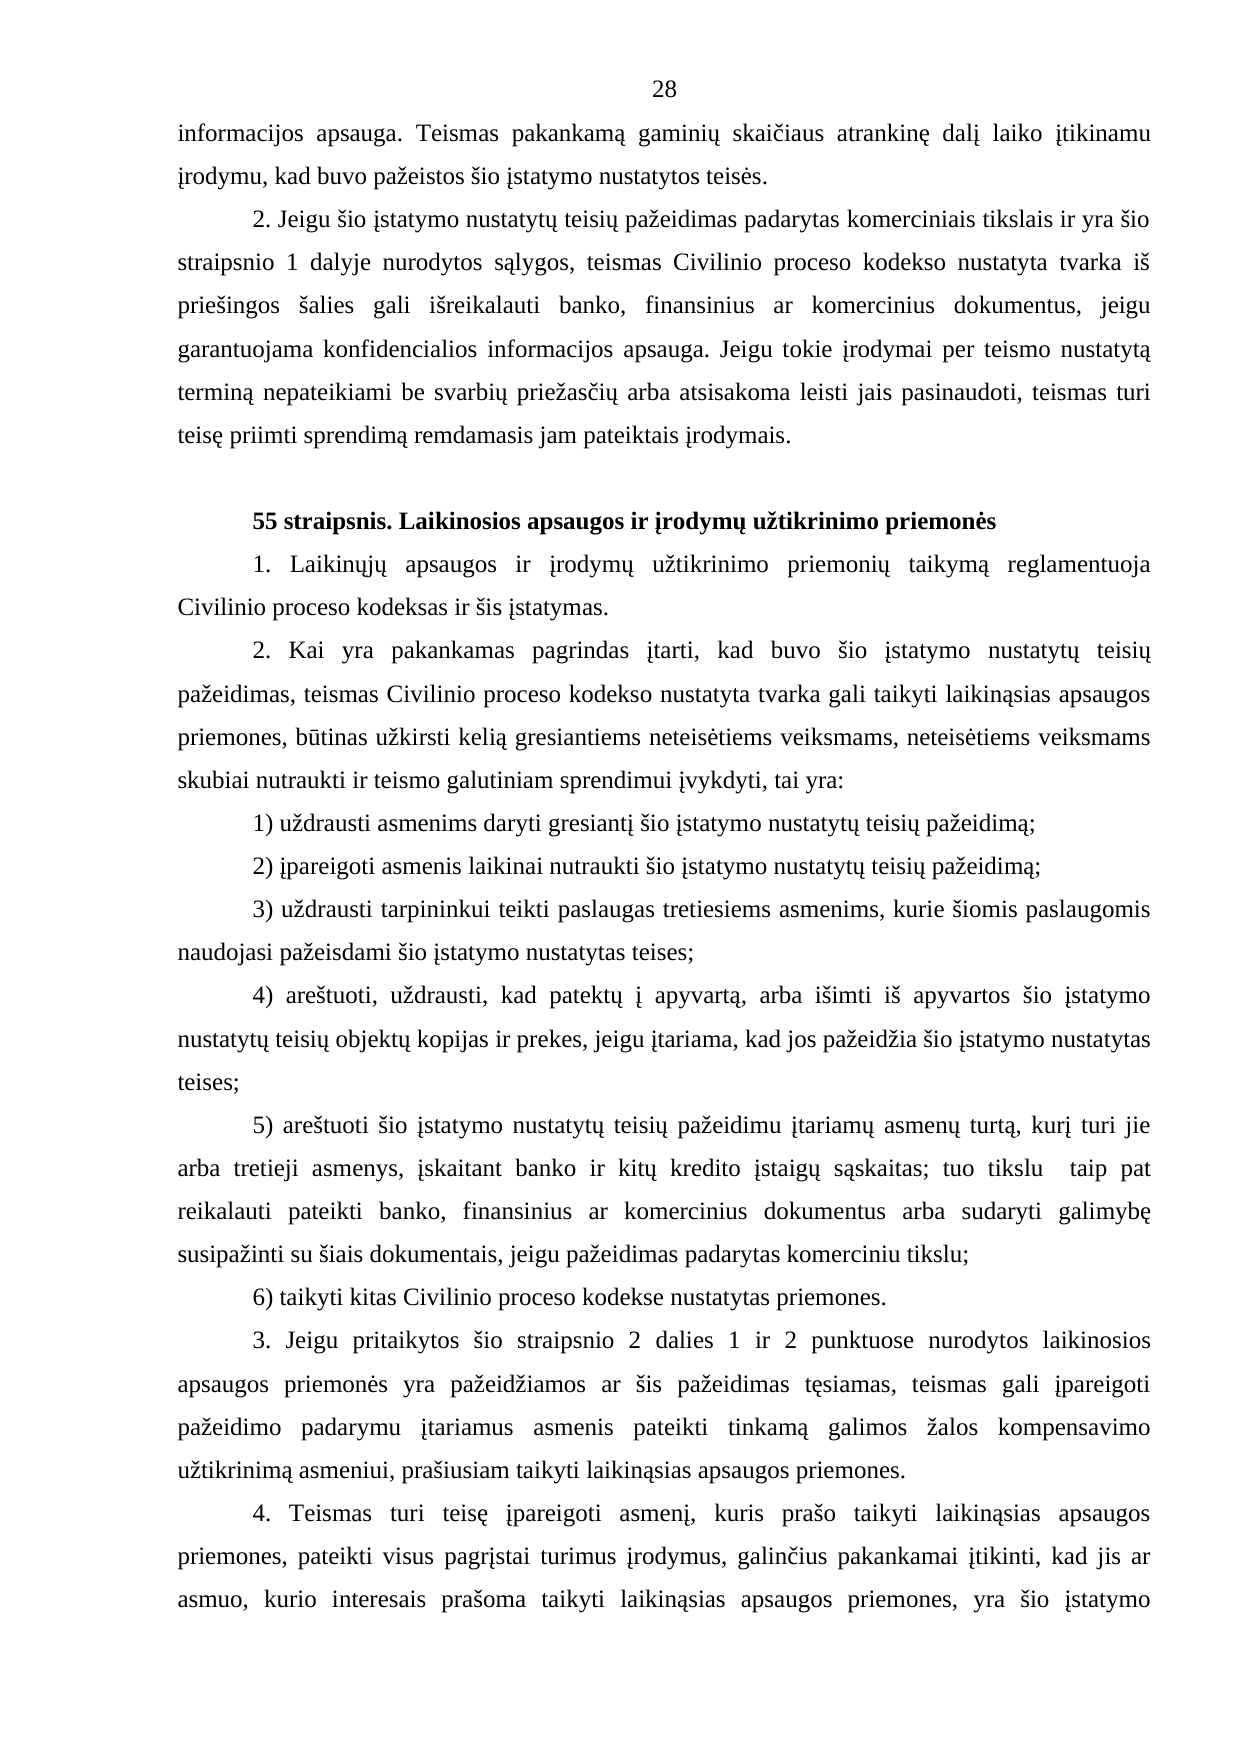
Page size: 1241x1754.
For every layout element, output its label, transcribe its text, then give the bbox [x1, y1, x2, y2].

text 4) areštuoti, uždrausti, kad patektų į apyvartą, arba išimti iš apyvartos šio įstatymo nustatytų teisių objektų kopijas ir prekes, jeigu įtariama, kad jos pažeidžia šio įstatymo nustatytas teises; [177, 981, 1152, 1096]
text 1. Laikinųjų apsaugos ir įrodymų užtikrinimo priemonių taikymą reglamentuoja Civilinio proceso kodeksas ir šis įstatymas. [177, 549, 1152, 621]
text 1) uždrausti asmenims daryti gresiantį šio įstatymo nustatytų teisių pažeidimą; [177, 808, 1152, 837]
text 2. Kai yra pakankamas pagrindas įtarti, kad buvo šio įstatymo nustatytų teisių pažeidimas, teismas Civilinio proceso kodekso nustatyta tvarka gali taikyti laikinąsias apsaugos priemones, būtinas užkirsti kelią gresiantiems neteisėtiems veiksmams, neteisėtiems veiksmams skubiai nutraukti ir teismo galutiniam sprendimui įvykdyti, tai yra: [177, 636, 1152, 794]
text 5) areštuoti šio įstatymo nustatytų teisių pažeidimu įtariamų asmenų turtą, kurį turi jie arba tretieji asmenys, įskaitant banko ir kitų kredito įstaigų sąskaitas; tuo tikslu taip pat reikalauti pateikti banko, finansinius ar komercinius dokumentus arba sudaryti galimybę susipažinti su šiais dokumentais, jeigu pažeidimas padarytas komerciniu tikslu; [177, 1110, 1152, 1268]
text 2. Jeigu šio įstatymo nustatytų teisių pažeidimas padarytas komerciniais tikslais ir yra šio straipsnio 1 dalyje nurodytos sąlygos, teismas Civilinio proceso kodekso nustatyta tvarka iš priešingos šalies gali išreikalauti banko, finansinius ar komercinius dokumentus, jeigu garantuojama konfidencialios informacijos apsauga. Jeigu tokie įrodymai per teismo nustatytą terminą nepateikiami be svarbių priežasčių arba atsisakoma leisti jais pasinaudoti, teismas turi teisę priimti sprendimą remdamasis jam pateiktais įrodymais. [177, 204, 1152, 449]
text 6) taikyti kitas Civilinio proceso kodekse nustatytas priemones. [177, 1282, 1152, 1311]
text informacijos apsauga. Teismas pakankamą gaminių skaičiaus atrankinę dalį laiko įtikinamu įrodymu, kad buvo pažeistos šio įstatymo nustatytos teisės. [177, 118, 1152, 190]
text 2) įpareigoti asmenis laikinai nutraukti šio įstatymo nustatytų teisių pažeidimą; [177, 851, 1152, 880]
text 3) uždrausti tarpininkui teikti paslaugas tretiesiems asmenims, kurie šiomis paslaugomis naudojasi pažeisdami šio įstatymo nustatytas teises; [177, 894, 1152, 966]
text 55 straipsnis. Laikinosios apsaugos ir įrodymų užtikrinimo priemonės [177, 506, 1152, 535]
text 4. Teismas turi teisę įpareigoti asmenį, kuris prašo taikyti laikinąsias apsaugos priemones, pateikti visus pagrįstai turimus įrodymus, galinčius pakankamai įtikinti, kad jis ar asmuo, kurio interesais prašoma taikyti laikinąsias apsaugos priemones, yra šio įstatymo [177, 1498, 1152, 1613]
text 3. Jeigu pritaikytos šio straipsnio 2 dalies 1 ir 2 punktuose nurodytos laikinosios apsaugos priemonės yra pažeidžiamos ar šis pažeidimas tęsiamas, teismas gali įpareigoti pažeidimo padarymu įtariamus asmenis pateikti tinkamą galimos žalos kompensavimo užtikrinimą asmeniui, prašiusiam taikyti laikinąsias apsaugos priemones. [177, 1326, 1152, 1484]
